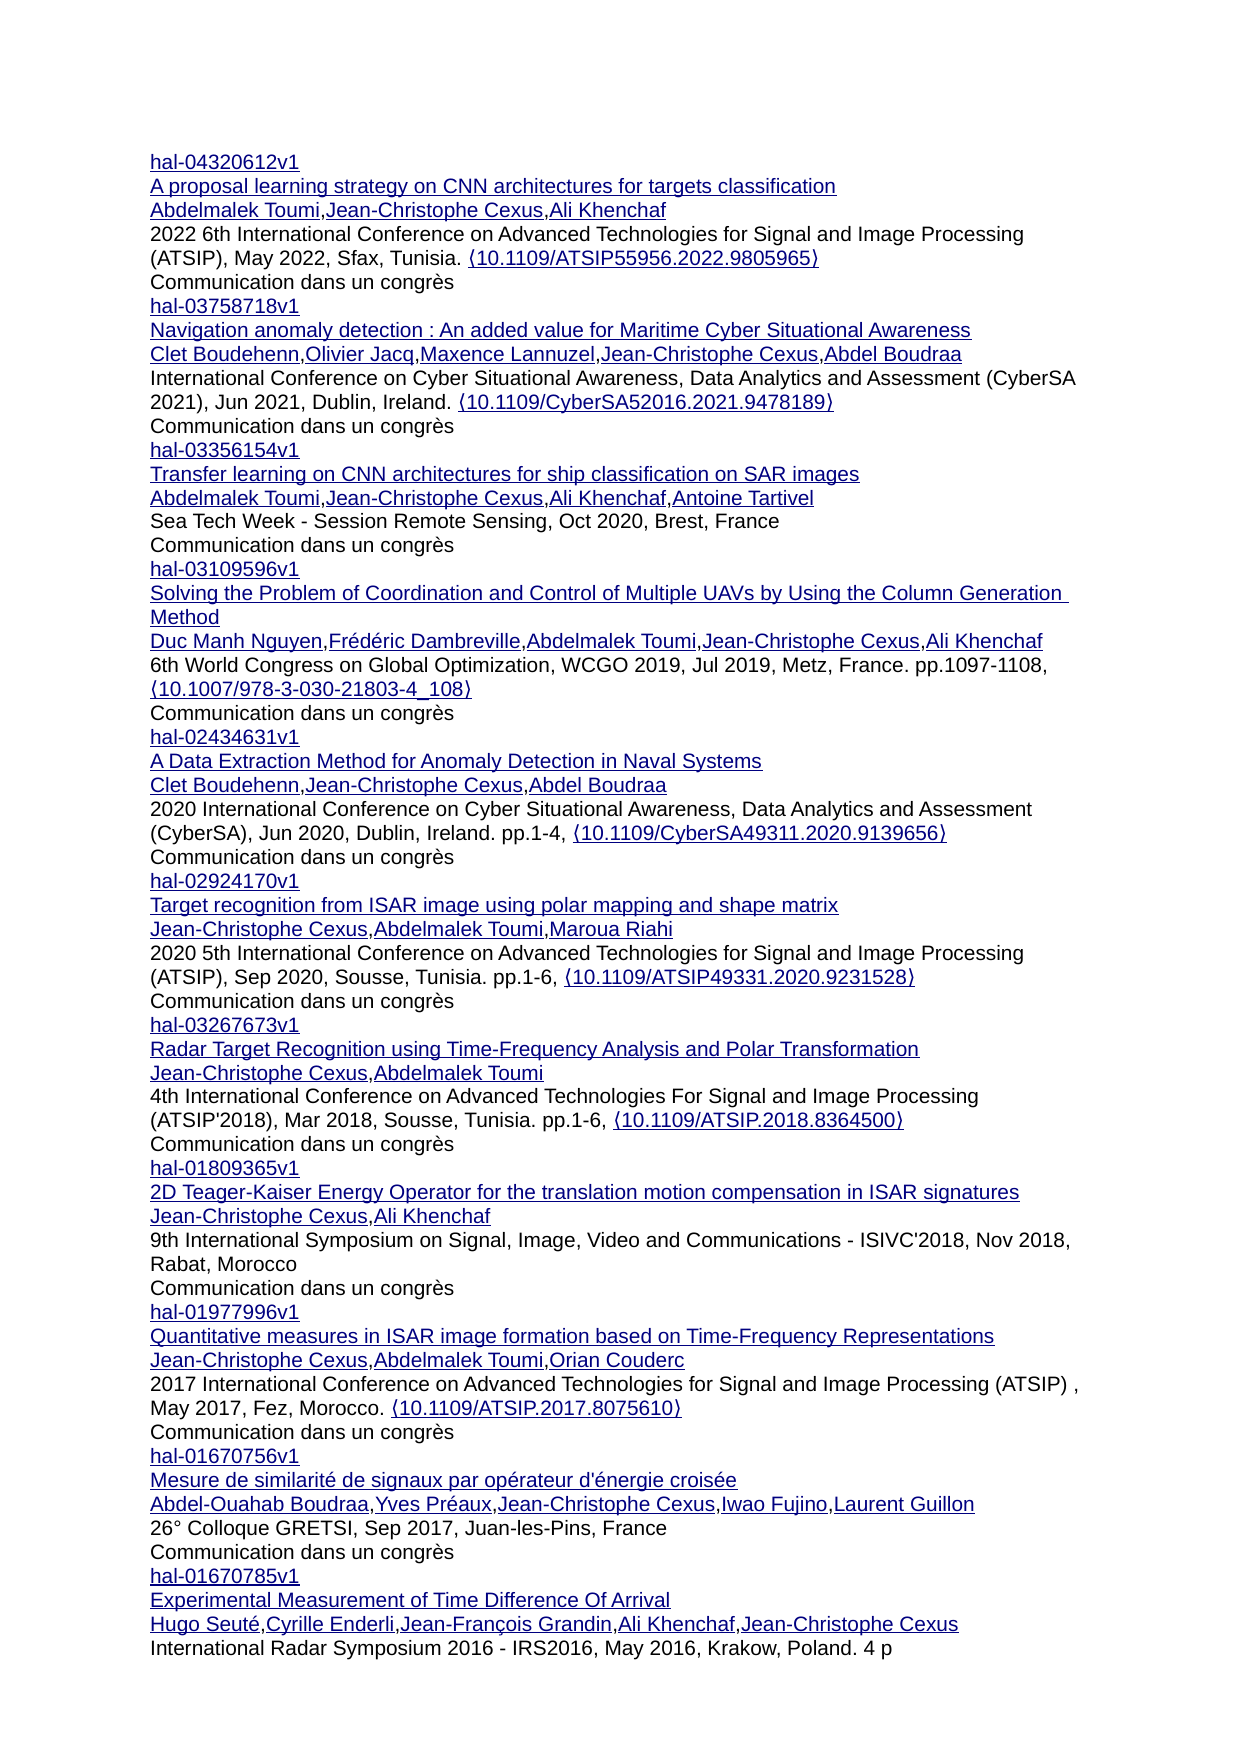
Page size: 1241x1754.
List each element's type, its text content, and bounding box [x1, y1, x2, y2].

table_cell Navigation anomaly detection : An added value for Maritime Cyber Situational Awareness Clet Boudehenn,Olivier Jacq,Maxence Lannuzel,Jean-Christophe Cexus,Abdel Boudraa International Conference on Cyber Situational Awareness, Data Analytics and Assessment (CyberSA 2021), Jun 2021, Dublin, Ireland. ⟨10.1109/CyberSA52016.2021.9478189⟩ Communication dans un congrès hal-03356154v1 [150, 318, 1090, 461]
table_cell Mesure de similarité de signaux par opérateur d'énergie croisée Abdel-Ouahab Boudraa,Yves Préaux,Jean-Christophe Cexus,Iwao Fujino,Laurent Guillon 26° Colloque GRETSI, Sep 2017, Juan-les-Pins, France Communication dans un congrès hal-01670785v1 [150, 1468, 1090, 1587]
table_cell Target recognition from ISAR image using polar mapping and shape matrix Jean-Christophe Cexus,Abdelmalek Toumi,Maroua Riahi 2020 5th International Conference on Advanced Technologies for Signal and Image Processing (ATSIP), Sep 2020, Sousse, Tunisia. pp.1-6, ⟨10.1109/ATSIP49331.2020.9231528⟩ Communication dans un congrès hal-03267673v1 [150, 893, 1090, 1036]
table_cell 2D Teager-Kaiser Energy Operator for the translation motion compensation in ISAR signatures Jean-Christophe Cexus,Ali Khenchaf 9th International Symposium on Signal, Image, Video and Communications - ISIVC'2018, Nov 2018, Rabat, Morocco Communication dans un congrès hal-01977996v1 [150, 1180, 1090, 1324]
table_cell Transfer learning on CNN architectures for ship classification on SAR images Abdelmalek Toumi,Jean-Christophe Cexus,Ali Khenchaf,Antoine Tartivel Sea Tech Week - Session Remote Sensing, Oct 2020, Brest, France Communication dans un congrès hal-03109596v1 [150, 461, 1090, 581]
table_cell A proposal learning strategy on CNN architectures for targets classification Abdelmalek Toumi,Jean-Christophe Cexus,Ali Khenchaf 2022 6th International Conference on Advanced Technologies for Signal and Image Processing (ATSIP), May 2022, Sfax, Tunisia. ⟨10.1109/ATSIP55956.2022.9805965⟩ Communication dans un congrès hal-03758718v1 [150, 174, 1090, 318]
table_cell A Data Extraction Method for Anomaly Detection in Naval Systems Clet Boudehenn,Jean-Christophe Cexus,Abdel Boudraa 2020 International Conference on Cyber Situational Awareness, Data Analytics and Assessment (CyberSA), Jun 2020, Dublin, Ireland. pp.1-4, ⟨10.1109/CyberSA49311.2020.9139656⟩ Communication dans un congrès hal-02924170v1 [150, 749, 1090, 893]
table_cell Radar Target Recognition using Time-Frequency Analysis and Polar Transformation Jean-Christophe Cexus,Abdelmalek Toumi 4th International Conference on Advanced Technologies For Signal and Image Processing (ATSIP'2018), Mar 2018, Sousse, Tunisia. pp.1-6, ⟨10.1109/ATSIP.2018.8364500⟩ Communication dans un congrès hal-01809365v1 [150, 1036, 1090, 1180]
table_cell Quantitative measures in ISAR image formation based on Time-Frequency Representations Jean-Christophe Cexus,Abdelmalek Toumi,Orian Couderc 2017 International Conference on Advanced Technologies for Signal and Image Processing (ATSIP) , May 2017, Fez, Morocco. ⟨10.1109/ATSIP.2017.8075610⟩ Communication dans un congrès hal-01670756v1 [150, 1324, 1090, 1468]
table_cell Experimental Measurement of Time Difference Of Arrival Hugo Seuté,Cyrille Enderli,Jean-François Grandin,Ali Khenchaf,Jean-Christophe Cexus International Radar Symposium 2016 - IRS2016, May 2016, Krakow, Poland. 4 p [150, 1588, 1090, 1659]
table_cell Solving the Problem of Coordination and Control of Multiple UAVs by Using the Column Generation Method Duc Manh Nguyen,Frédéric Dambreville,Abdelmalek Toumi,Jean-Christophe Cexus,Ali Khenchaf 6th World Congress on Global Optimization, WCGO 2019, Jul 2019, Metz, France. pp.1097-1108, ⟨10.1007/978-3-030-21803-4_108⟩ Communication dans un congrès hal-02434631v1 [150, 581, 1090, 749]
table_cell hal-04320612v1 [150, 150, 1090, 174]
